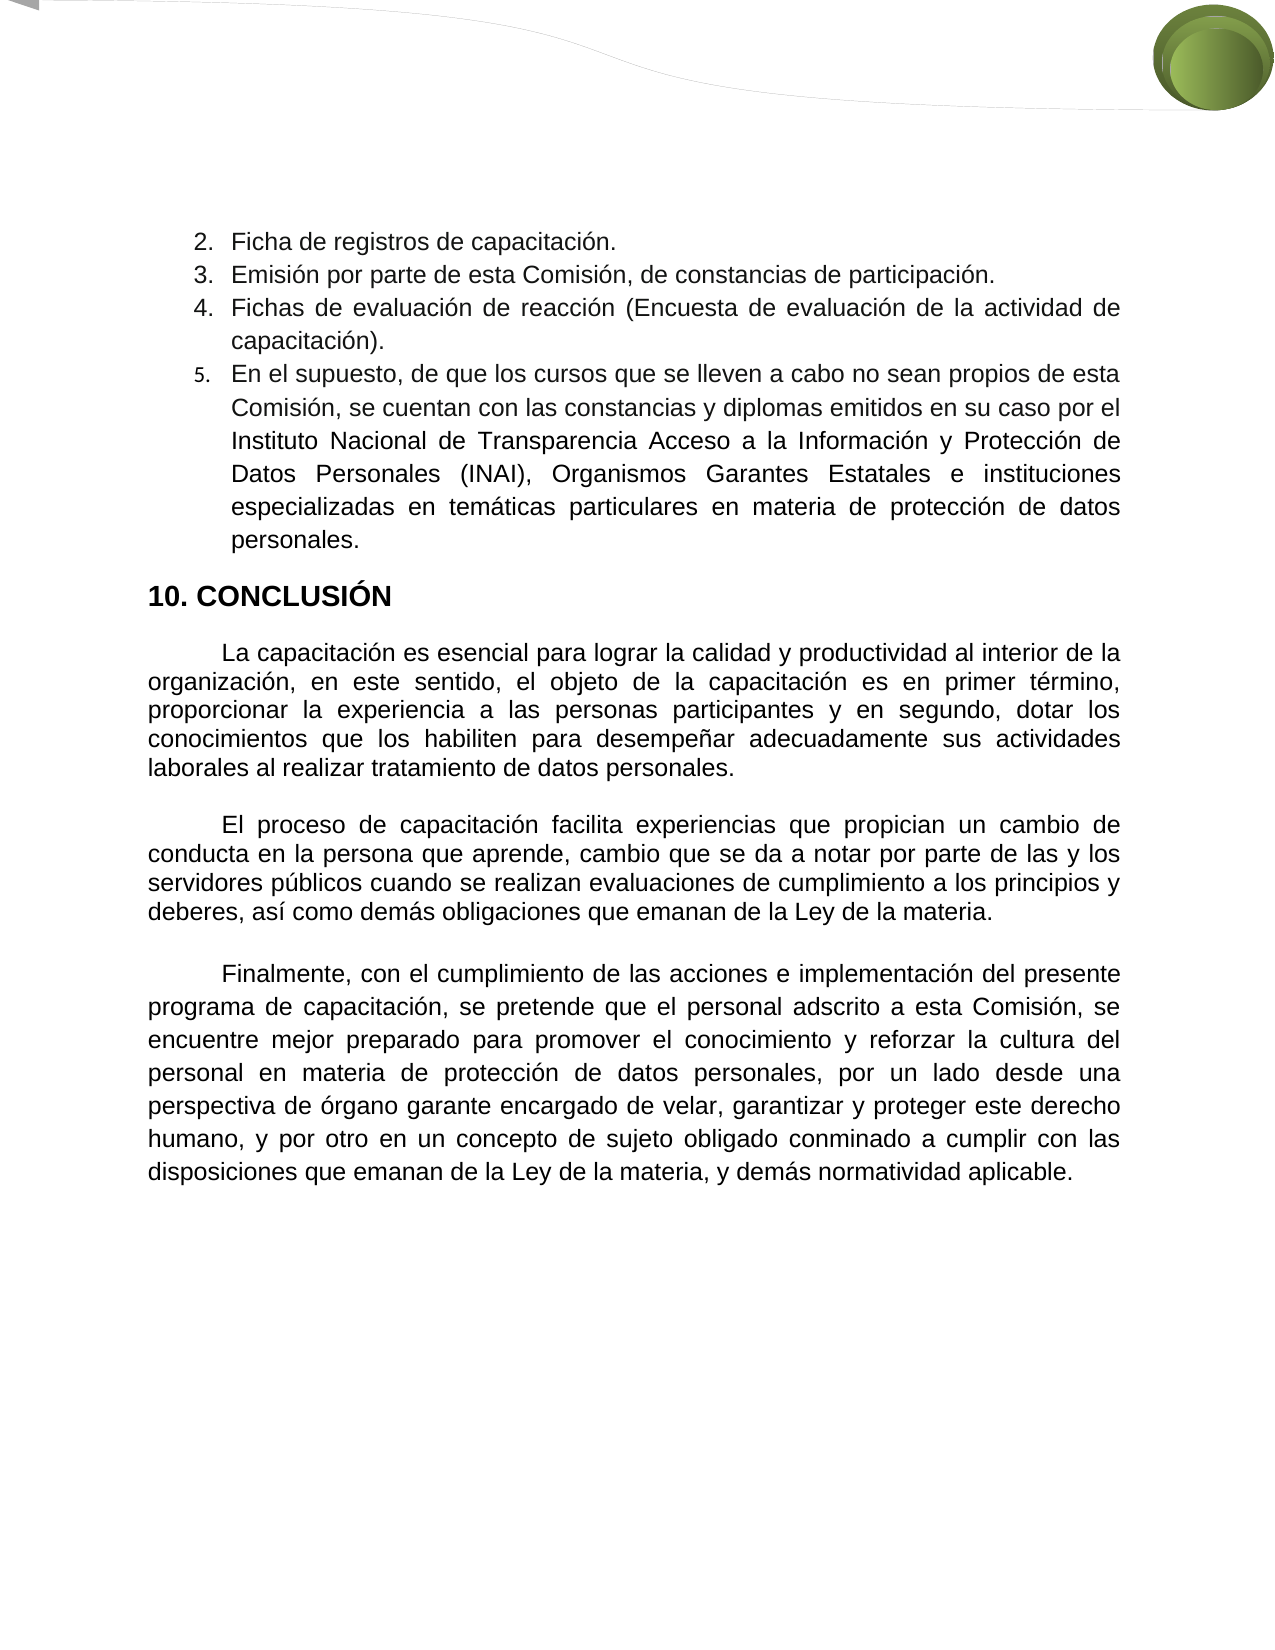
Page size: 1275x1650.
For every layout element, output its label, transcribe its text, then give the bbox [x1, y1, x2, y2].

text El proceso de capacitación facilita experiencias que propician un cambio de conducta en la persona que aprende, cambio que se da a notar por parte de las y los servidores públicos cuando se realizan evaluaciones de cumplimiento a los principios y deberes, así como demás obligaciones que emanan de la Ley de la materia. [148, 811, 1122, 926]
list Ficha de registros de capacitación. [193, 227, 1122, 256]
text Finalmente, con el cumplimiento de las acciones e implementación del presente programa de capacitación, se pretende que el personal adscrito a esta Comisión, se encuentre mejor preparado para promover el conocimiento y reforzar la cultura del personal en materia de protección de datos personales, por un lado desde una perspectiva de órgano garante encargado de velar, garantizar y proteger este derecho humano, y por otro en un concepto de sujeto obligado conminado a cumplir con las disposiciones que emanan de la Ley de la materia, y demás normatividad aplicable. [148, 958, 1122, 1185]
list Fichas de evaluación de reacción (Encuesta de evaluación de la actividad de capacitación). [193, 293, 1122, 355]
list En el supuesto, de que los cursos que se lleven a cabo no sean propios de esta Comisión, se cuentan con las constancias y diplomas emitidos en su caso por el Instituto Nacional de Transparencia Acceso a la Información y Protección de Datos Personales (INAI), Organismos Garantes Estatales e instituciones especializadas en temáticas particulares en materia de protección de datos personales. [193, 359, 1122, 553]
list Emisión por parte de esta Comisión, de constancias de participación. [193, 260, 1122, 289]
text 10. CONCLUSIÓN [148, 579, 1048, 612]
text La capacitación es esencial para lograr la calidad y productividad al interior de la organización, en este sentido, el objeto de la capacitación es en primer término, proporcionar la experiencia a las personas participantes y en segundo, dotar los conocimientos que los habiliten para desempeñar adecuadamente sus actividades laborales al realizar tratamiento de datos personales. [148, 638, 1122, 782]
